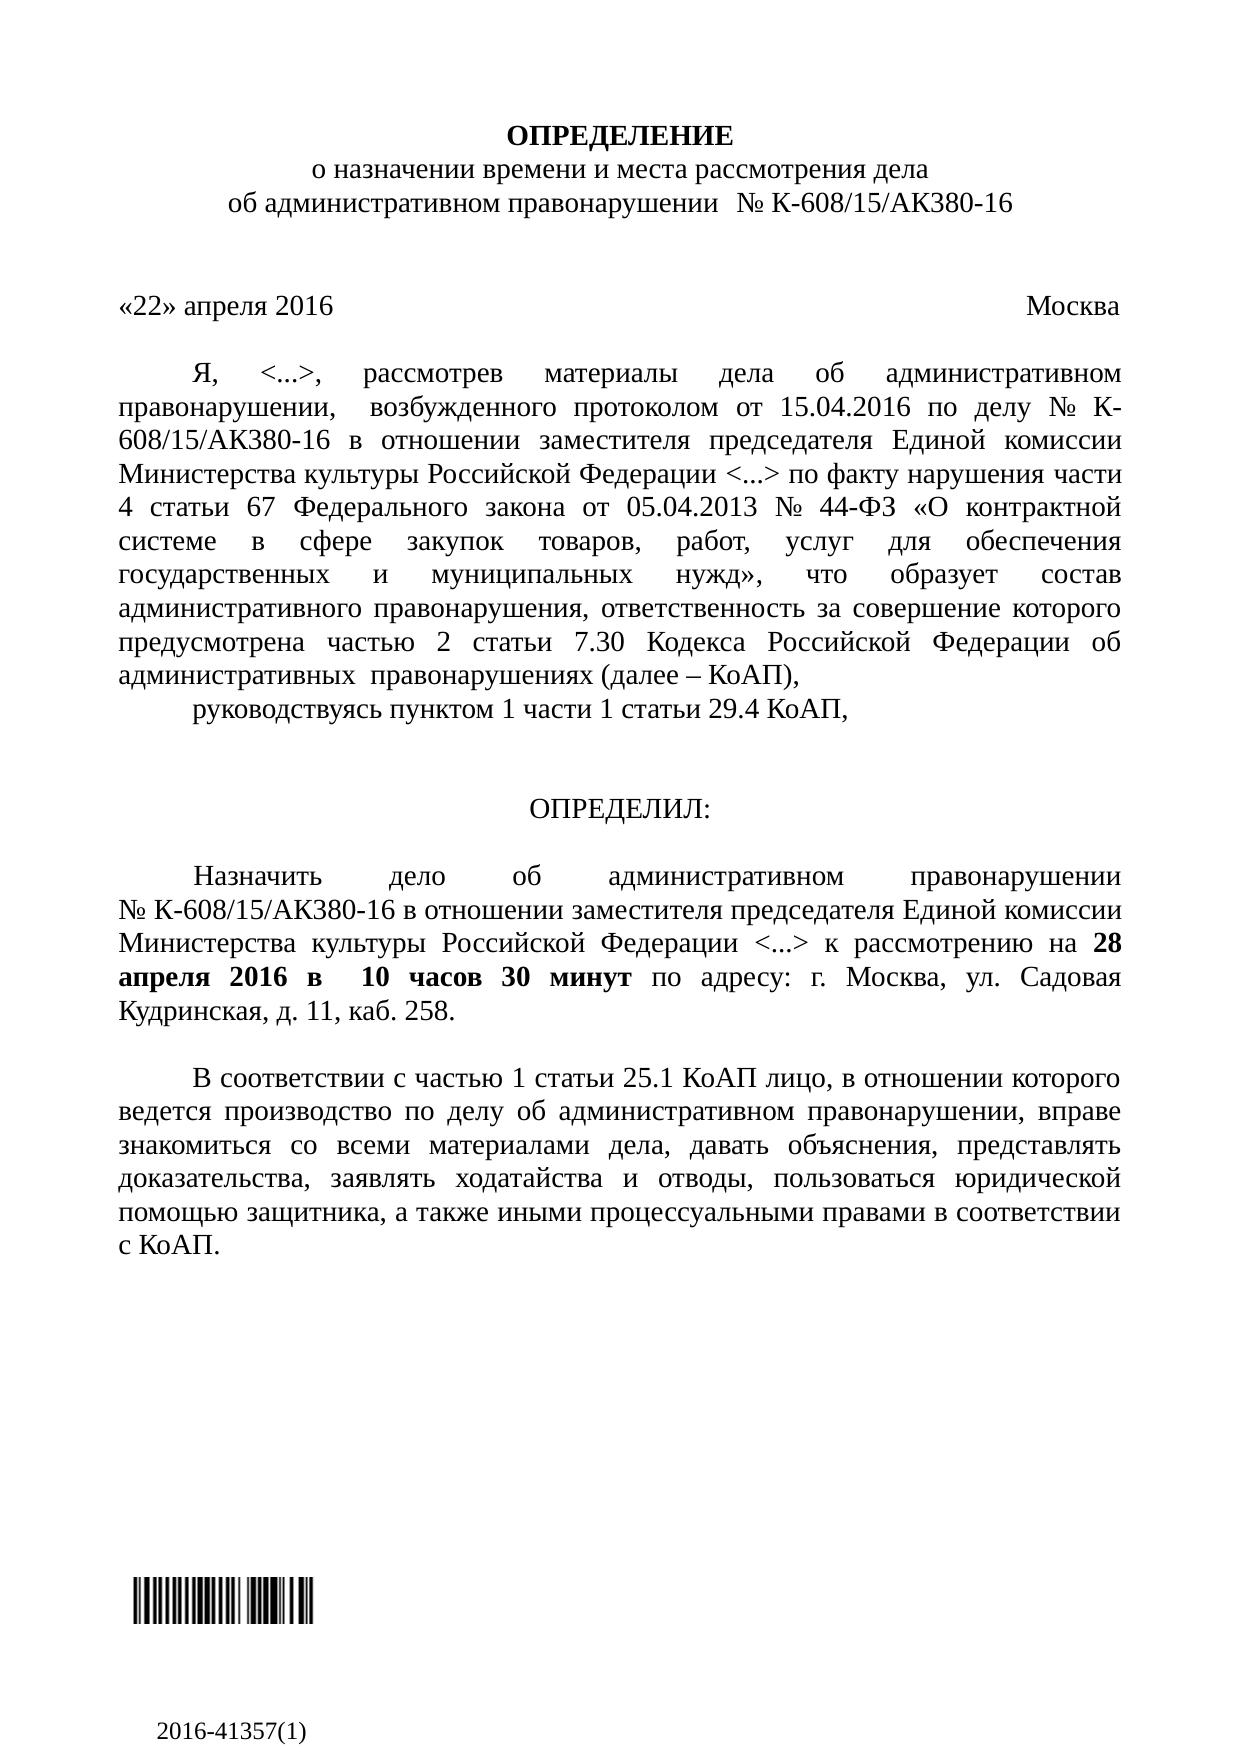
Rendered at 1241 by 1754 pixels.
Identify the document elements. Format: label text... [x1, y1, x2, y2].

text руководствуясь пунктом 1 части 1 статьи 29.4 КоАП, [118, 691, 1122, 724]
text Назначить дело об административном правонарушении № К-608/15/АК380-16 в отношении заместителя председателя Единой комиссии Министерства культуры Российской Федерации <...> к рассмотрению на 28 апреля 2016 в 10 часов 30 минут по адресу: г. Москва, ул. Садовая Кудринская, д. 11, каб. 258. [118, 858, 1122, 1026]
subtitle ОПРЕДЕЛЕНИЕ [118, 118, 1122, 152]
text В соответствии с частью 1 статьи 25.1 КоАП лицо, в отношении которого ведется производство по делу об административном правонарушении, вправе знакомиться со всеми материалами дела, давать объяснения, представлять доказательства, заявлять ходатайства и отводы, пользоваться юридической помощью защитника, а также иными процессуальными правами в соответствии с КоАП. [118, 1060, 1122, 1261]
text об административном правонарушении № К-608/15/АК380-16 [118, 185, 1122, 221]
text о назначении времени и места рассмотрения дела [118, 152, 1122, 185]
picture [118, 1577, 331, 1624]
text Я, <...>, рассмотрев материалы дела об административном правонарушении, возбужденного протоколом от 15.04.2016 по делу № К-608/15/АК380-16 в отношении заместителя председателя Единой комиссии Министерства культуры Российской Федерации <...> по факту нарушения части 4 статьи 67 Федерального закона от 05.04.2013 № 44-ФЗ «О контрактной системе в сфере закупок товаров, работ, услуг для обеспечения государственных и муниципальных нужд», что образует состав административного правонарушения, ответственность за совершение которого предусмотрена частью 2 статьи 7.30 Кодекса Российской Федерации об административных правонарушениях (далее – КоАП), [118, 355, 1122, 691]
text ОПРЕДЕЛИЛ: [118, 791, 1122, 825]
text «22» апреля 2016 Москва [118, 288, 1122, 322]
